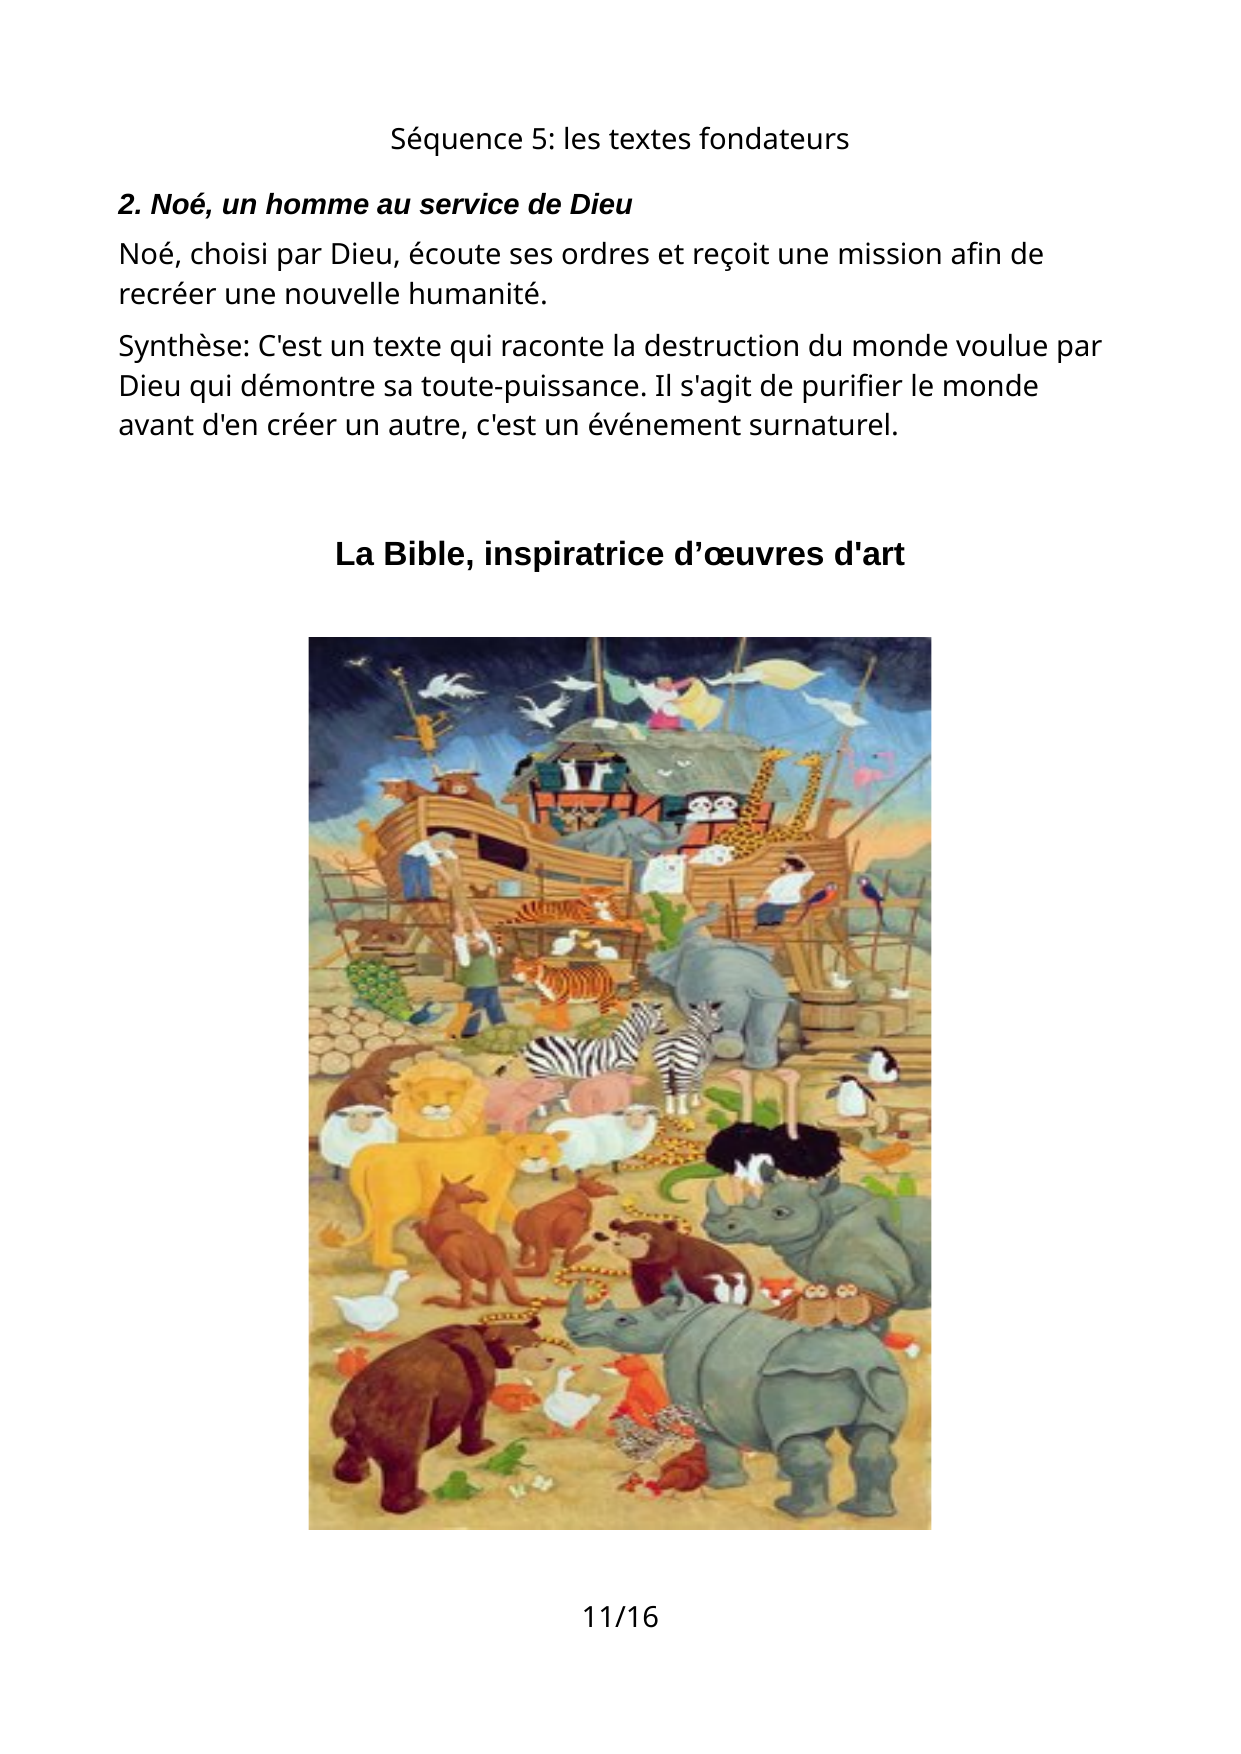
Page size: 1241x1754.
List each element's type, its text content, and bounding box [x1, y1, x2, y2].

text Synthèse: C'est un texte qui raconte la destruction du monde voulue par Dieu qui démontre sa toute-puissance. Il s'agit de purifier le monde avant d'en créer un autre, c'est un événement surnaturel. [118, 325, 1122, 444]
subtitle 2. Noé, un homme au service de Dieu [118, 187, 1122, 221]
subtitle La Bible, inspiratrice d’œuvres d'art [118, 534, 1122, 573]
text Noé, choisi par Dieu, écoute ses ordres et reçoit une mission afin de recréer une nouvelle humanité. [118, 233, 1122, 313]
picture [308, 637, 932, 1530]
